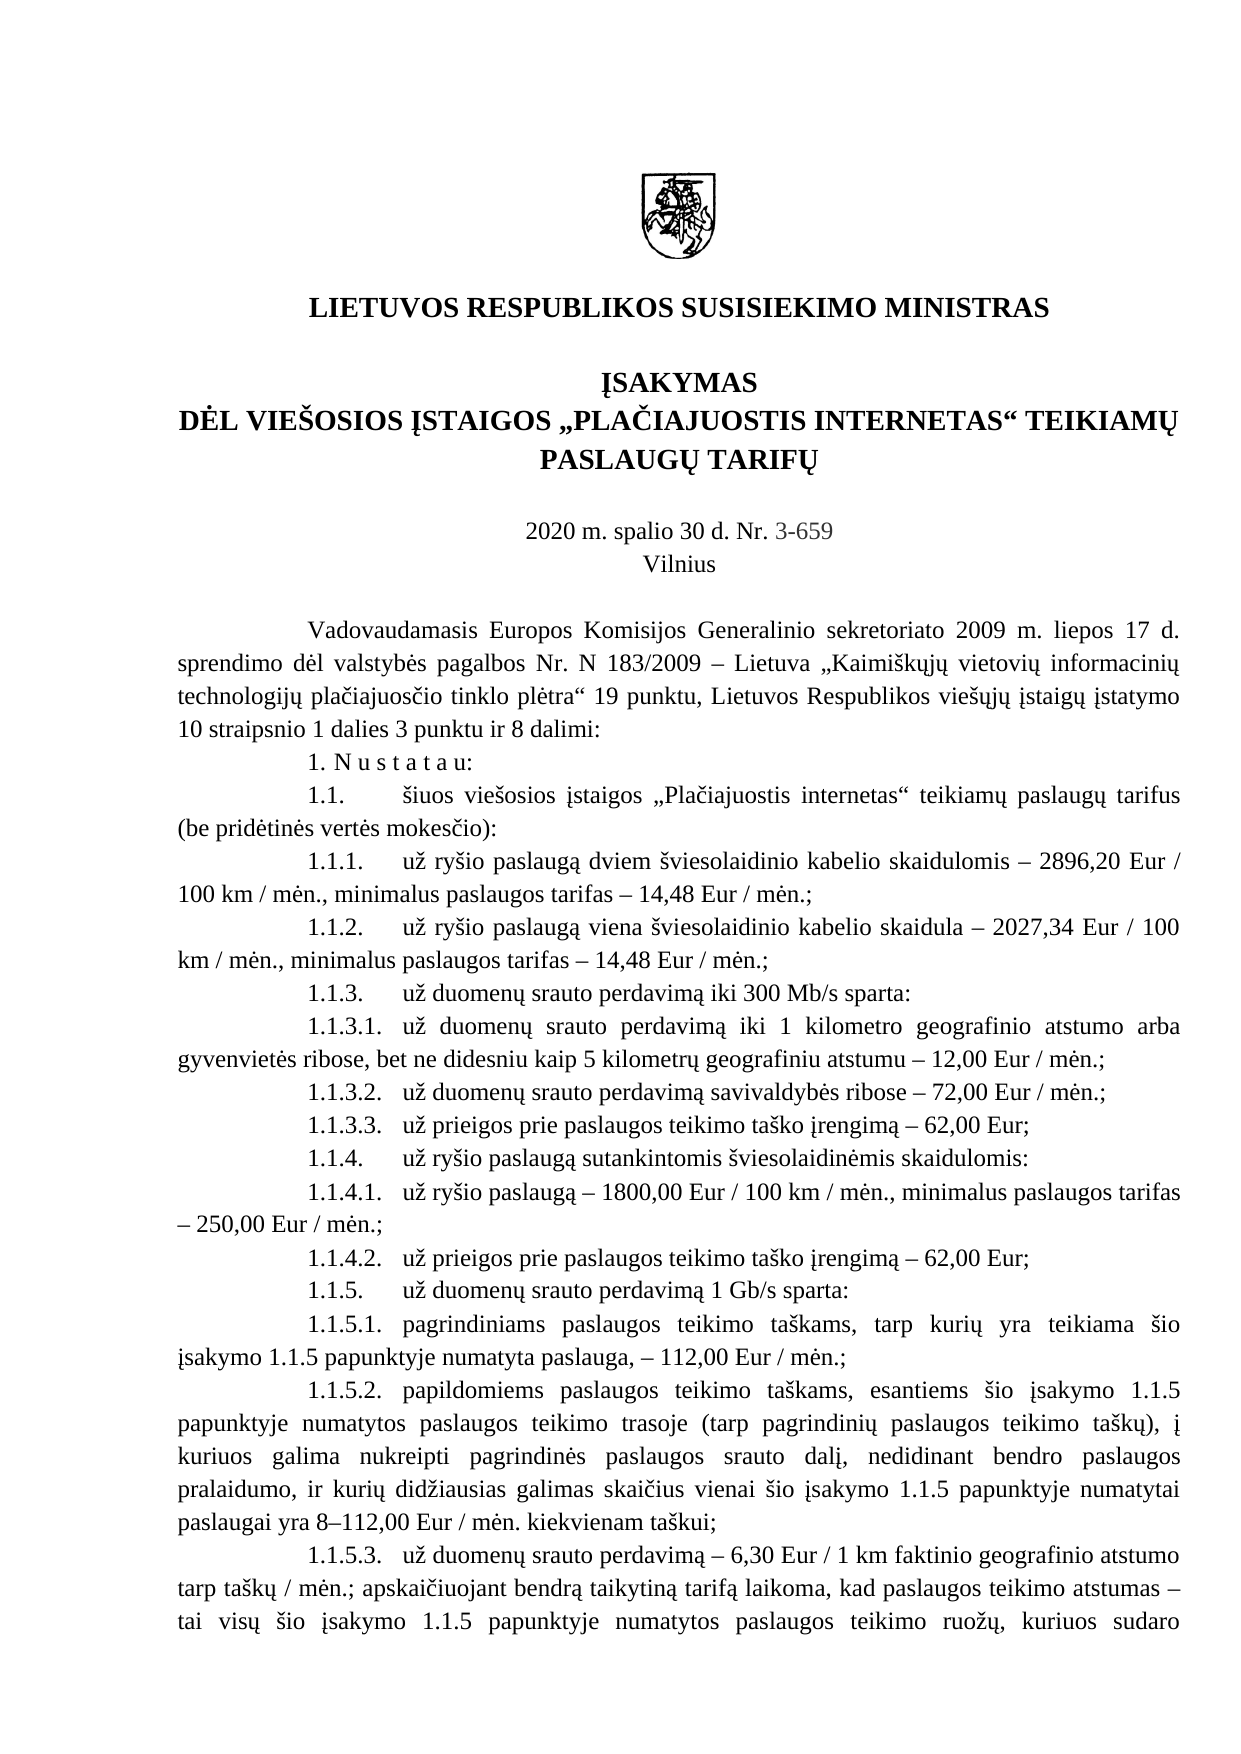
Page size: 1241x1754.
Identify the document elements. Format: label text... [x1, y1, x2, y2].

text 1. N u s t a t a u: [177, 747, 1181, 776]
text 1.1.3.3. už prieigos prie paslaugos teikimo taško įrengimą – 62,00 Eur; [177, 1111, 1181, 1139]
text 1.1.4. už ryšio paslaugą sutankintomis šviesolaidinėmis skaidulomis: [177, 1143, 1181, 1172]
text 1.1.1. už ryšio paslaugą dviem šviesolaidinio kabelio skaidulomis – 2896,20 Eur / 100 km / mėn., minimalus paslaugos tarifas – 14,48 Eur / mėn.; [177, 846, 1181, 908]
text 1.1.5. už duomenų srauto perdavimą 1 Gb/s sparta: [177, 1276, 1181, 1304]
text Vilnius [177, 549, 1181, 578]
text Vadovaudamasis Europos Komisijos Generalinio sekretoriato 2009 m. liepos 17 d. sprendimo dėl valstybės pagalbos Nr. N 183/2009 – Lietuva „Kaimiškųjų vietovių informacinių technologijų plačiajuosčio tinklo plėtra“ 19 punktu, Lietuvos Respublikos viešųjų įstaigų įstatymo 10 straipsnio 1 dalies 3 punktu ir 8 dalimi: [177, 615, 1181, 743]
text ĮSAKYMAS [177, 365, 1181, 398]
text 1.1.4.1. už ryšio paslaugą – 1800,00 Eur / 100 km / mėn., minimalus paslaugos tarifas – 250,00 Eur / mėn.; [177, 1177, 1181, 1238]
text DĖL VIEŠOSIOS ĮSTAIGOS „PLAČIAJUOSTIS INTERNETAS“ TEIKIAMŲ PASLAUGŲ TARIFŲ [177, 403, 1181, 475]
text LIETUVOS RESPUBLIKOS SUSISIEKIMO MINISTRAS [177, 291, 1181, 324]
text 1.1.5.3. už duomenų srauto perdavimą – 6,30 Eur / 1 km faktinio geografinio atstumo tarp taškų / mėn.; apskaičiuojant bendrą taikytiną tarifą laikoma, kad paslaugos teikimo atstumas – tai visų šio įsakymo 1.1.5 papunktyje numatytos paslaugos teikimo ruožų, kuriuos sudaro [177, 1540, 1181, 1634]
text 1.1.4.2. už prieigos prie paslaugos teikimo taško įrengimą – 62,00 Eur; [177, 1243, 1181, 1271]
text 1.1.5.1. pagrindiniams paslaugos teikimo taškams, tarp kurių yra teikiama šio įsakymo 1.1.5 papunktyje numatyta paslauga, – 112,00 Eur / mėn.; [177, 1309, 1181, 1370]
text 1.1.3. už duomenų srauto perdavimą iki 300 Mb/s sparta: [177, 978, 1181, 1007]
text 1.1.3.2. už duomenų srauto perdavimą savivaldybės ribose – 72,00 Eur / mėn.; [177, 1077, 1181, 1106]
text 1.1. šiuos viešosios įstaigos „Plačiajuostis internetas“ teikiamų paslaugų tarifus (be pridėtinės vertės mokesčio): [177, 780, 1181, 842]
text 2020 m. spalio 30 d. Nr. 3-659 [177, 516, 1181, 545]
text 1.1.2. už ryšio paslaugą viena šviesolaidinio kabelio skaidula – 2027,34 Eur / 100 km / mėn., minimalus paslaugos tarifas – 14,48 Eur / mėn.; [177, 912, 1181, 974]
text 1.1.3.1. už duomenų srauto perdavimą iki 1 kilometro geografinio atstumo arba gyvenvietės ribose, bet ne didesniu kaip 5 kilometrų geografiniu atstumu – 12,00 Eur / mėn.; [177, 1011, 1181, 1073]
text 1.1.5.2. papildomiems paslaugos teikimo taškams, esantiems šio įsakymo 1.1.5 papunktyje numatytos paslaugos teikimo trasoje (tarp pagrindinių paslaugos teikimo taškų), į kuriuos galima nukreipti pagrindinės paslaugos srauto dalį, nedidinant bendro paslaugos pralaidumo, ir kurių didžiausias galimas skaičius vienai šio įsakymo 1.1.5 papunktyje numatytai paslaugai yra 8–112,00 Eur / mėn. kiekvienam taškui; [177, 1375, 1181, 1536]
